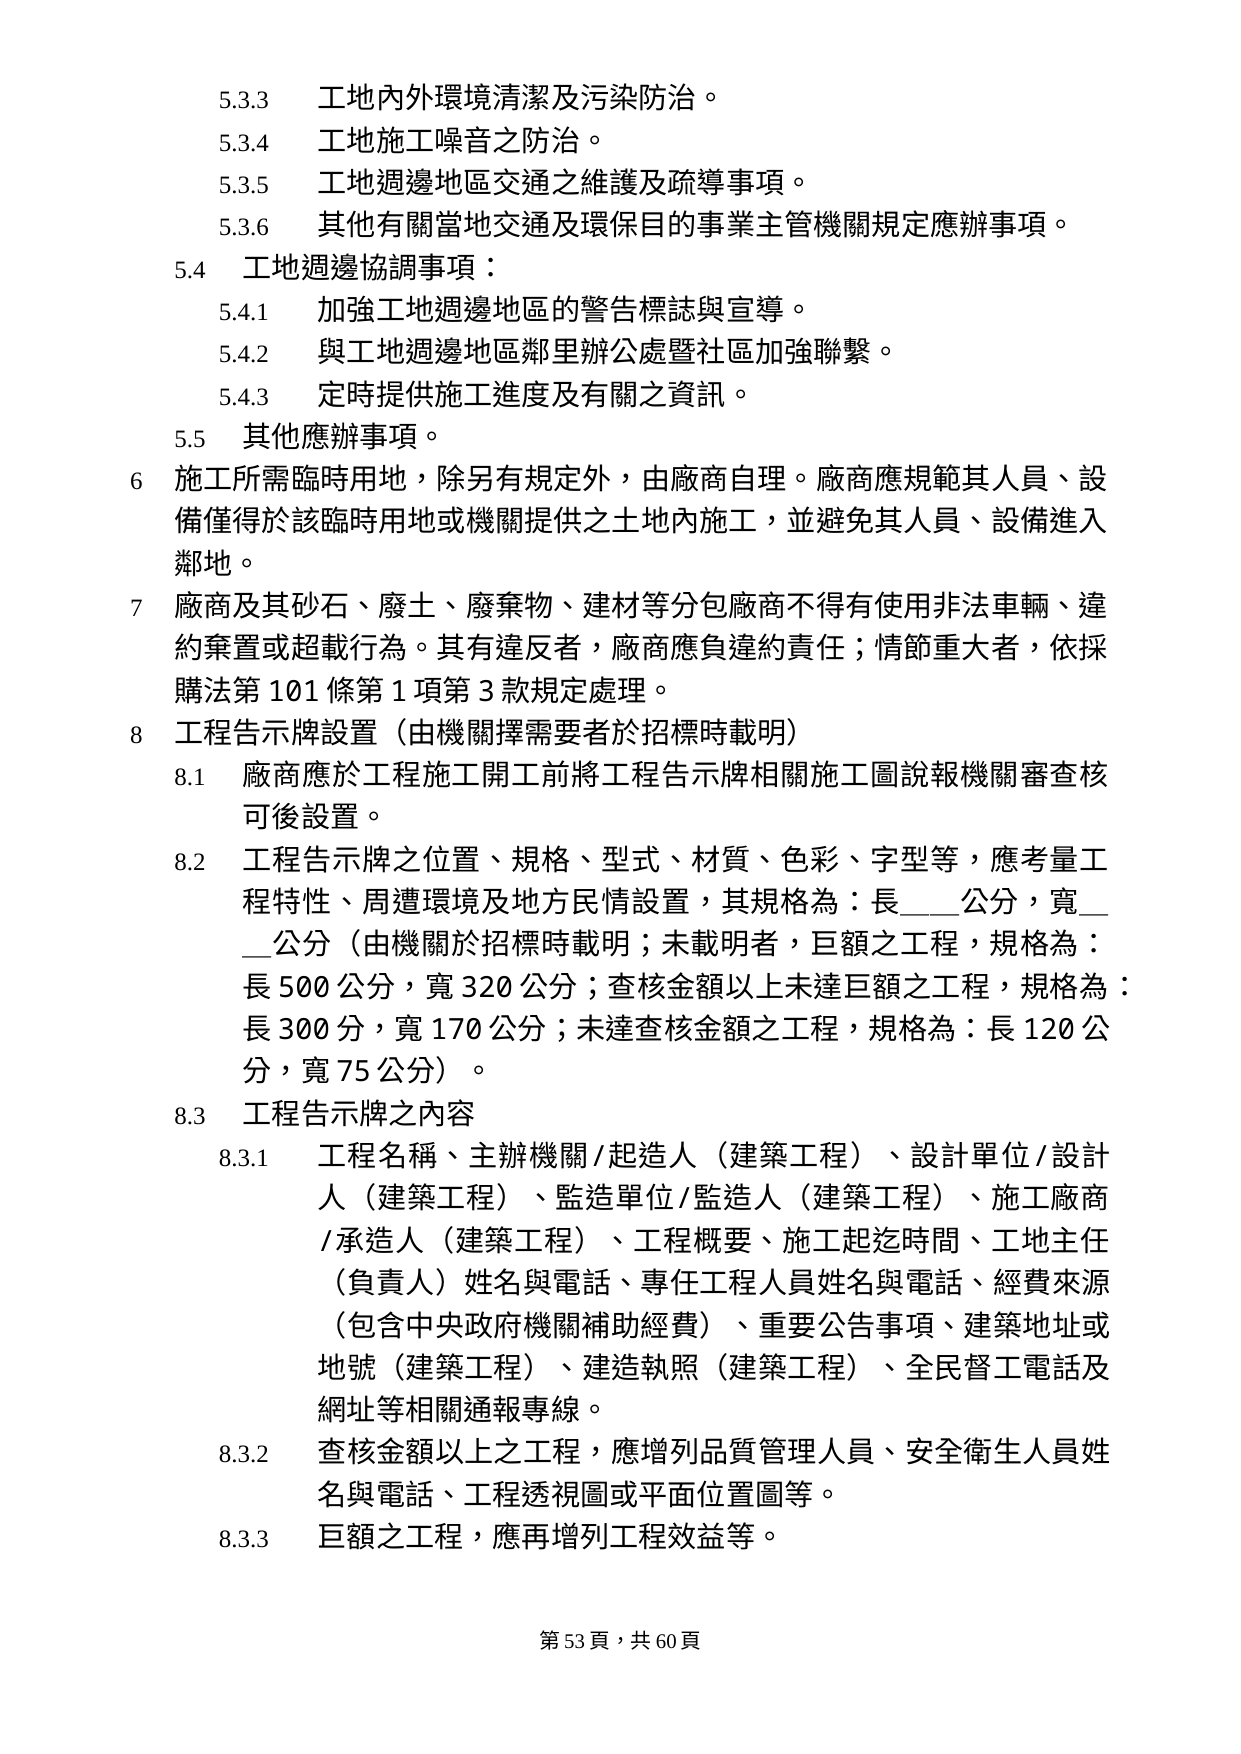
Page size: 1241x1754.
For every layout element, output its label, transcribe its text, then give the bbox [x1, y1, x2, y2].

list 工程告示牌之位置、規格、型式、材質、色彩、字型等，應考量工程特性、周遭環境及地方民情設置，其規格為：長＿＿公分，寬＿＿公分（由機關於招標時載明；未載明者，巨額之工程，規格為：長500公分，寬320公分；查核金額以上未達巨額之工程，規格為：長300分，寬170公分；未達查核金額之工程，規格為：長120公分，寬75公分）。 [174, 836, 1110, 1090]
list 施工所需臨時用地，除另有規定外，由廠商自理。廠商應規範其人員、設備僅得於該臨時用地或機關提供之土地內施工，並避免其人員、設備進入鄰地。 [130, 456, 1110, 582]
list 工程名稱、主辦機關/起造人（建築工程）、設計單位/設計人（建築工程）、監造單位/監造人（建築工程）、施工廠商/承造人（建築工程）、工程概要、施工起迄時間、工地主任（負責人）姓名與電話、專任工程人員姓名與電話、經費來源（包含中央政府機關補助經費）、重要公告事項、建築地址或地號（建築工程）、建造執照（建築工程）、全民督工電話及網址等相關通報專線。 [218, 1133, 1110, 1429]
list 工地施工噪音之防治。 [218, 117, 1110, 159]
list 其他有關當地交通及環保目的事業主管機關規定應辦事項。 [218, 202, 1110, 244]
list 定時提供施工進度及有關之資訊。 [218, 371, 1110, 413]
list 工地週邊協調事項： [174, 244, 1110, 286]
list 其他應辦事項。 [174, 413, 1110, 456]
list 查核金額以上之工程，應增列品質管理人員、安全衛生人員姓名與電話、工程透視圖或平面位置圖等。 [218, 1429, 1110, 1514]
list 廠商及其砂石、廢土、廢棄物、建材等分包廠商不得有使用非法車輛、違約棄置或超載行為。其有違反者，廠商應負違約責任；情節重大者，依採購法第101條第1項第3款規定處理。 [130, 582, 1110, 709]
list 加強工地週邊地區的警告標誌與宣導。 [218, 286, 1110, 329]
list 廠商應於工程施工開工前將工程告示牌相關施工圖說報機關審查核可後設置。 [174, 752, 1110, 836]
list 工地內外環境清潔及污染防治。 [218, 75, 1110, 117]
list 工地週邊地區交通之維護及疏導事項。 [218, 159, 1110, 202]
list 巨額之工程，應再增列工程效益等。 [218, 1514, 1110, 1556]
list 工程告示牌之內容 [174, 1090, 1110, 1133]
list 工程告示牌設置（由機關擇需要者於招標時載明） [130, 709, 1110, 752]
list 與工地週邊地區鄰里辦公處暨社區加強聯繫。 [218, 329, 1110, 371]
